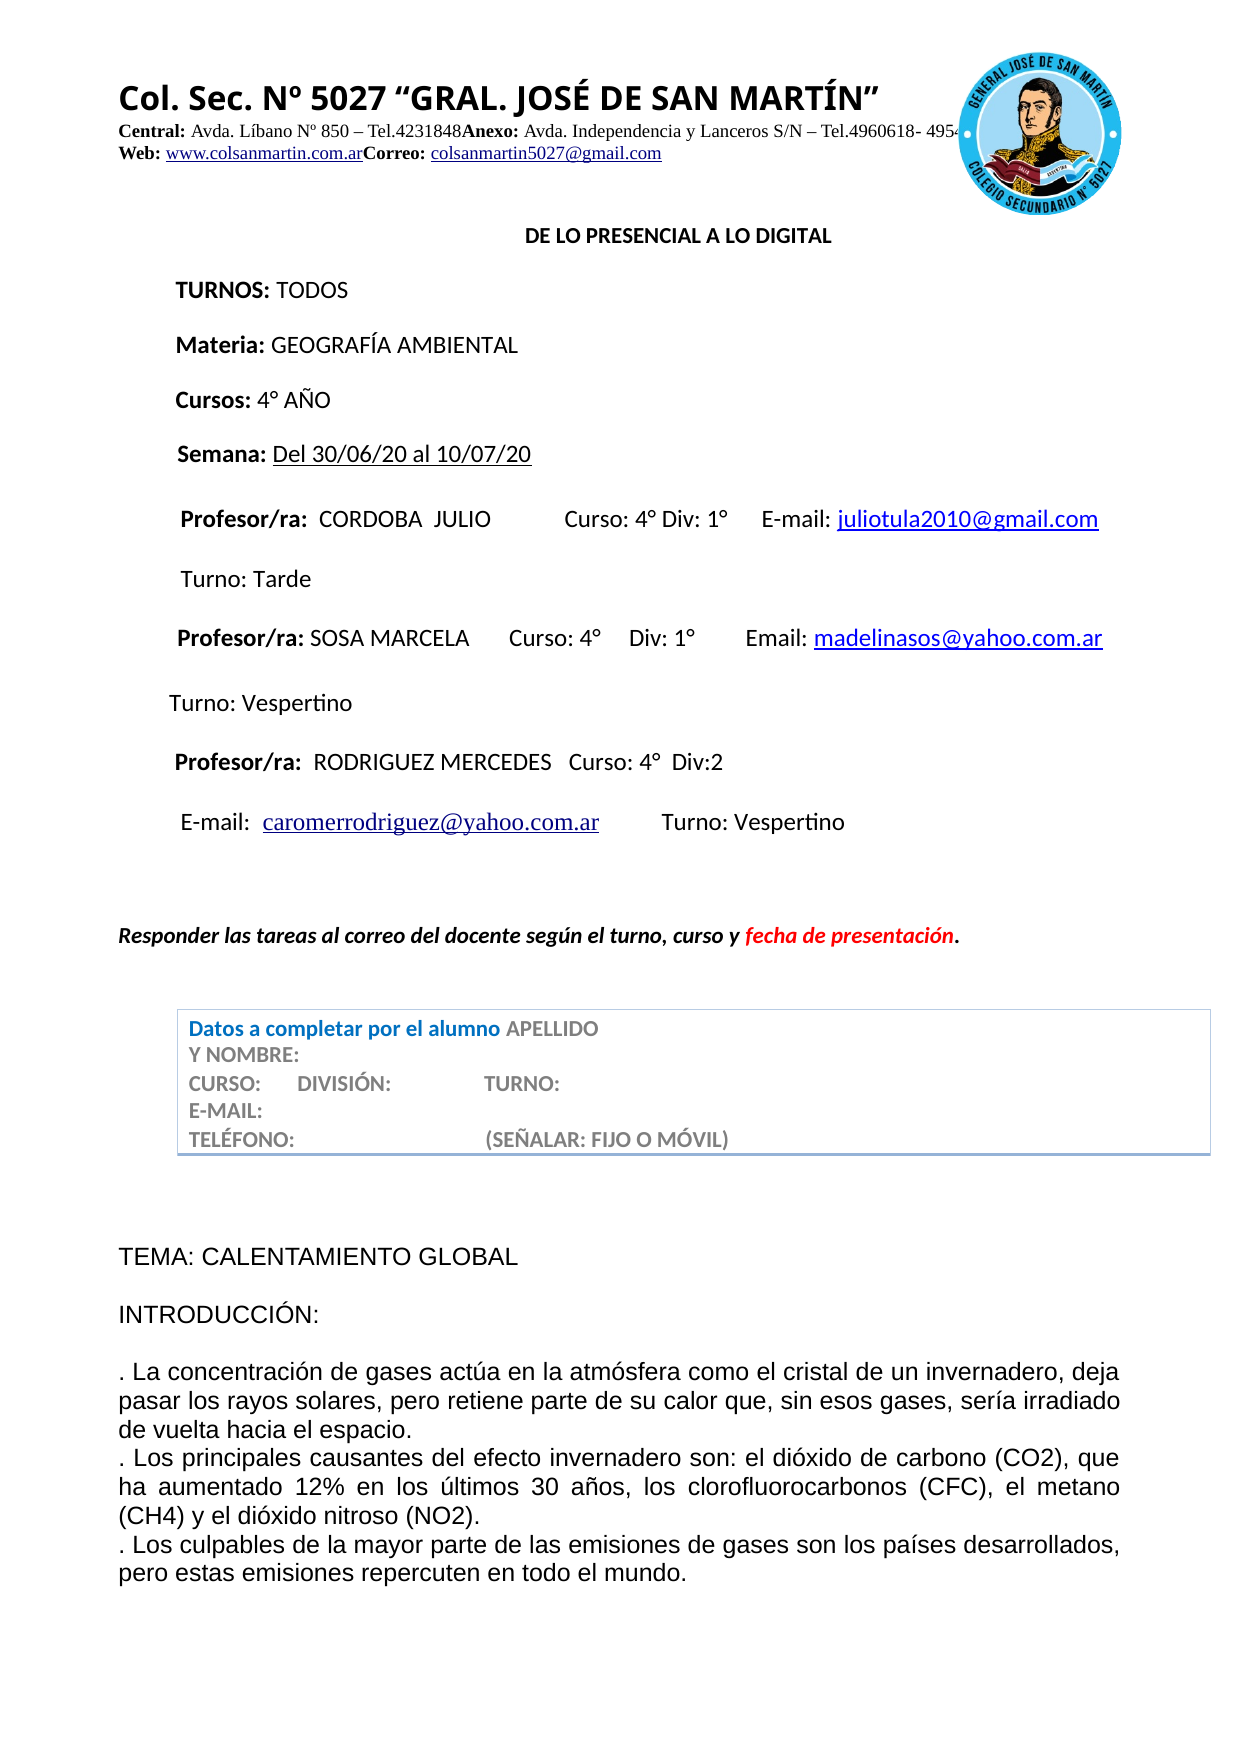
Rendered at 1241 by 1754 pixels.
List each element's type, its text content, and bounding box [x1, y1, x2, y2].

text Turno: Vespertino [118, 687, 1122, 717]
text Profesor/ra: CORDOBA JULIO Curso: 4° Div: 1° E-mail: juliotula2010@gmail.com [118, 503, 1122, 534]
text Responder las tareas al correo del docente según el turno, curso y fecha de presentación. [118, 921, 1122, 949]
text TEMA: CALENTAMIENTO GLOBAL [118, 1242, 1122, 1271]
text Cursos: 4° AÑO [175, 384, 1122, 414]
text . La concentración de gases actúa en la atmósfera como el cristal de un invernadero, deja pasar los rayos solares, pero retiene parte de su calor que, sin esos gases, sería irradiado de vuelta hacia el espacio. [118, 1357, 1122, 1443]
text Profesor/ra: SOSA MARCELA Curso: 4° Div: 1° Email: madelinasos@yahoo.com.ar [177, 622, 1122, 653]
text Turno: Tarde [118, 563, 1122, 593]
text INTRODUCCIÓN: [118, 1299, 1122, 1328]
text DE LO PRESENCIAL A LO DIGITAL [240, 221, 1122, 249]
table_header Datos a completar por el alumno APELLIDO Y NOMBRE: CURSO: DIVISIÓN: TURNO: E-MAIL: TELÉFONO: (SEÑALAR: FIJO O MÓVIL) [178, 1010, 1210, 1153]
text . Los principales causantes del efecto invernadero son: el dióxido de carbono (CO2), que ha aumentado 12% en los últimos 30 años, los clorofluorocarbonos (CFC), el metano (CH4) y el dióxido nitroso (NO2). [118, 1443, 1122, 1529]
text Semana: Del 30/06/20 al 10/07/20 [177, 439, 1122, 469]
text Profesor/ra: RODRIGUEZ MERCEDES Curso: 4° Div:2 [118, 746, 1122, 777]
text TURNOS: TODOS [175, 274, 1122, 305]
text Materia: GEOGRAFÍA AMBIENTAL [175, 329, 1122, 360]
text . Los culpables de la mayor parte de las emisiones de gases son los países desarrollados, pero estas emisiones repercuten en todo el mundo. [118, 1529, 1122, 1587]
text E-mail: caromerrodriguez@yahoo.com.ar Turno: Vespertino [118, 806, 1122, 836]
